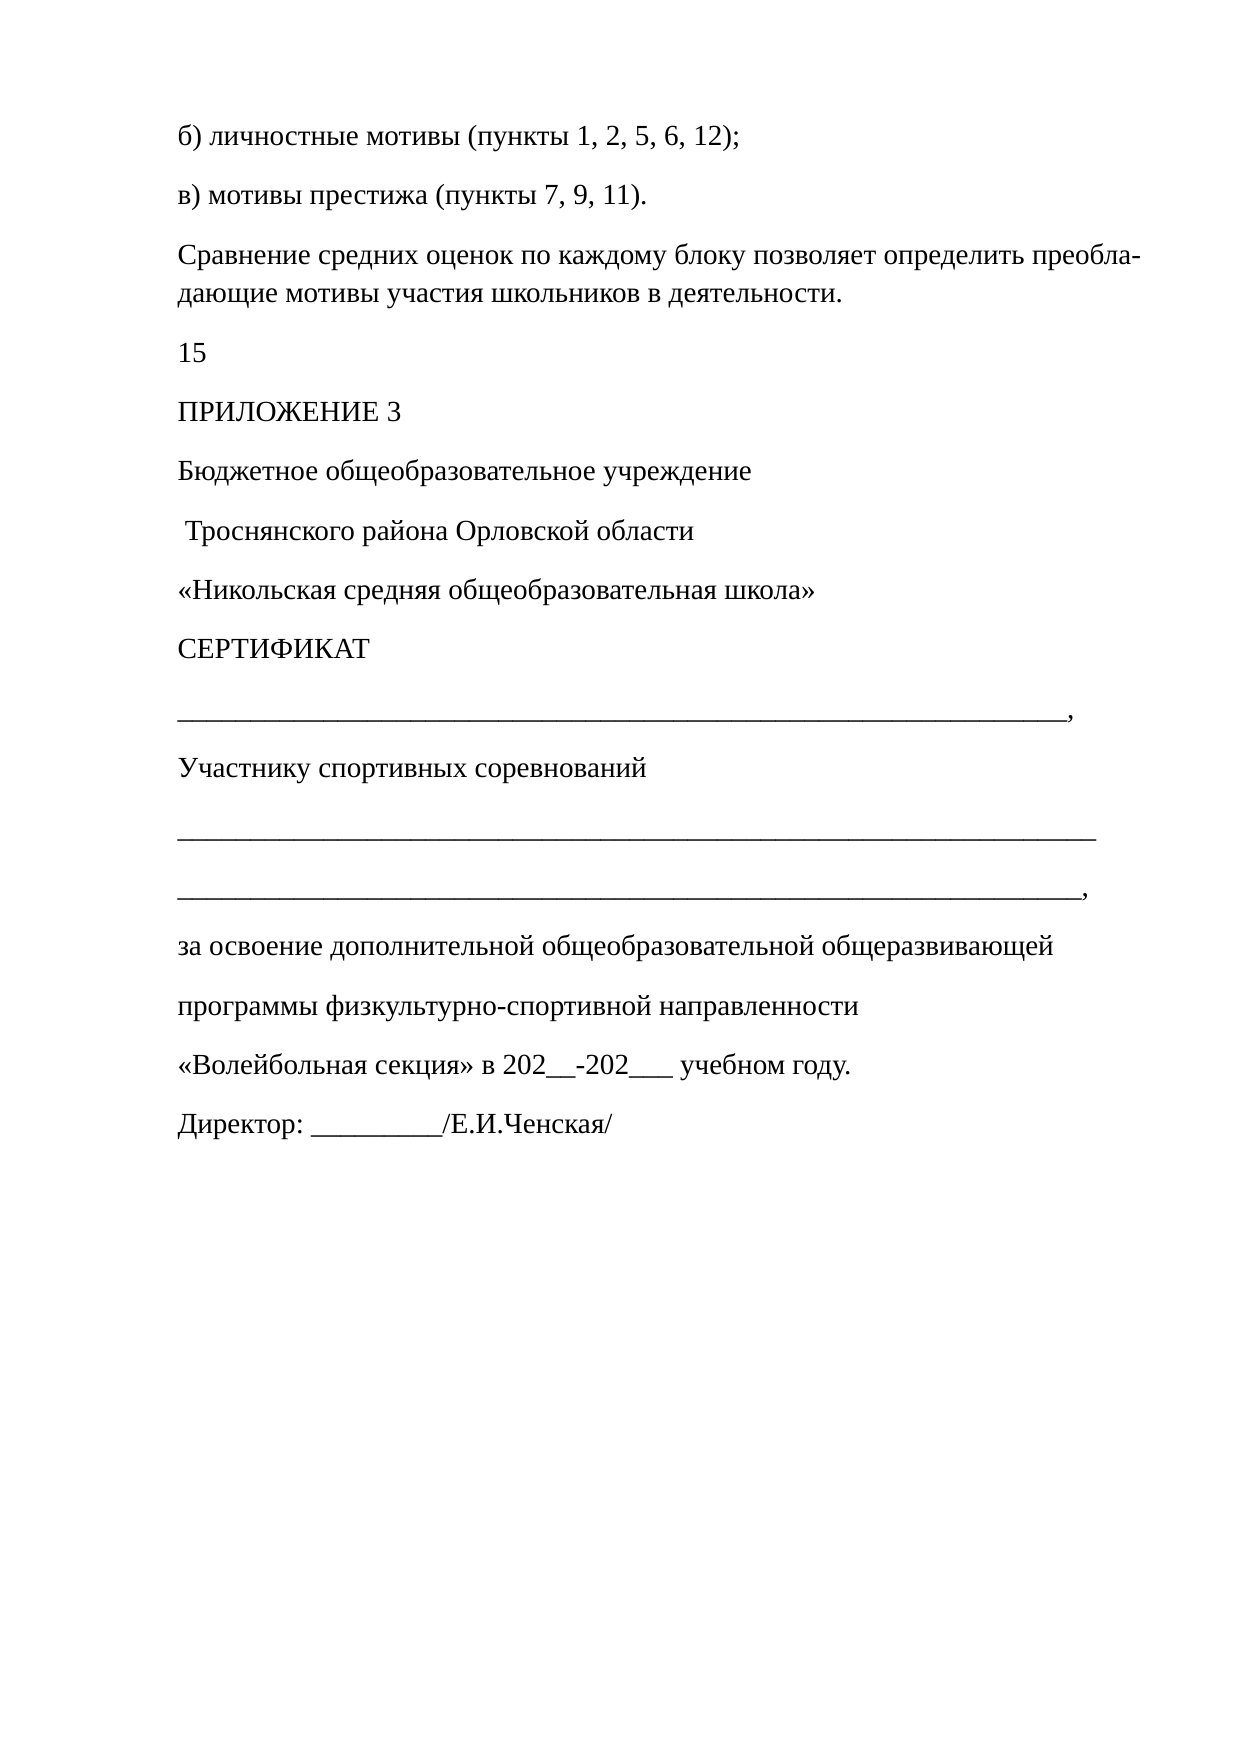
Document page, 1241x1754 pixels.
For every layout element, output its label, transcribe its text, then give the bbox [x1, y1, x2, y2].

text б) личностные мотивы (пункты 1, 2, 5, 6, 12); [177, 118, 1152, 152]
text ПРИЛОЖЕНИЕ 3 [177, 394, 1152, 428]
text Директор: _________/Е.И.Ченская/ [177, 1107, 1152, 1140]
text программы физкультурно-спортивной направленности [177, 988, 1152, 1021]
text 15 [177, 335, 1152, 368]
text «Никольская средняя общеобразовательная школа» [177, 572, 1152, 606]
text _______________________________________________________________ [177, 810, 1152, 843]
text за освоение дополнительной общеобразовательной общеразвивающей [177, 928, 1152, 962]
text Троснянского района Орловской области [177, 513, 1152, 546]
text Бюджетное общеобразовательное учреждение [177, 453, 1152, 487]
text «Волейбольная секция» в 202__-202___ учебном году. [177, 1047, 1152, 1081]
text _____________________________________________________________, [177, 691, 1152, 724]
text Участнику спортивных соревнований [177, 750, 1152, 784]
text ______________________________________________________________, [177, 869, 1152, 903]
text Сравнение средних оценок по каждому блоку позволяет определить преобла-дающие мотивы участия школьников в деятельности. [177, 237, 1152, 309]
text в) мотивы престижа (пункты 7, 9, 11). [177, 177, 1152, 211]
text СЕРТИФИКАТ [177, 632, 1152, 665]
